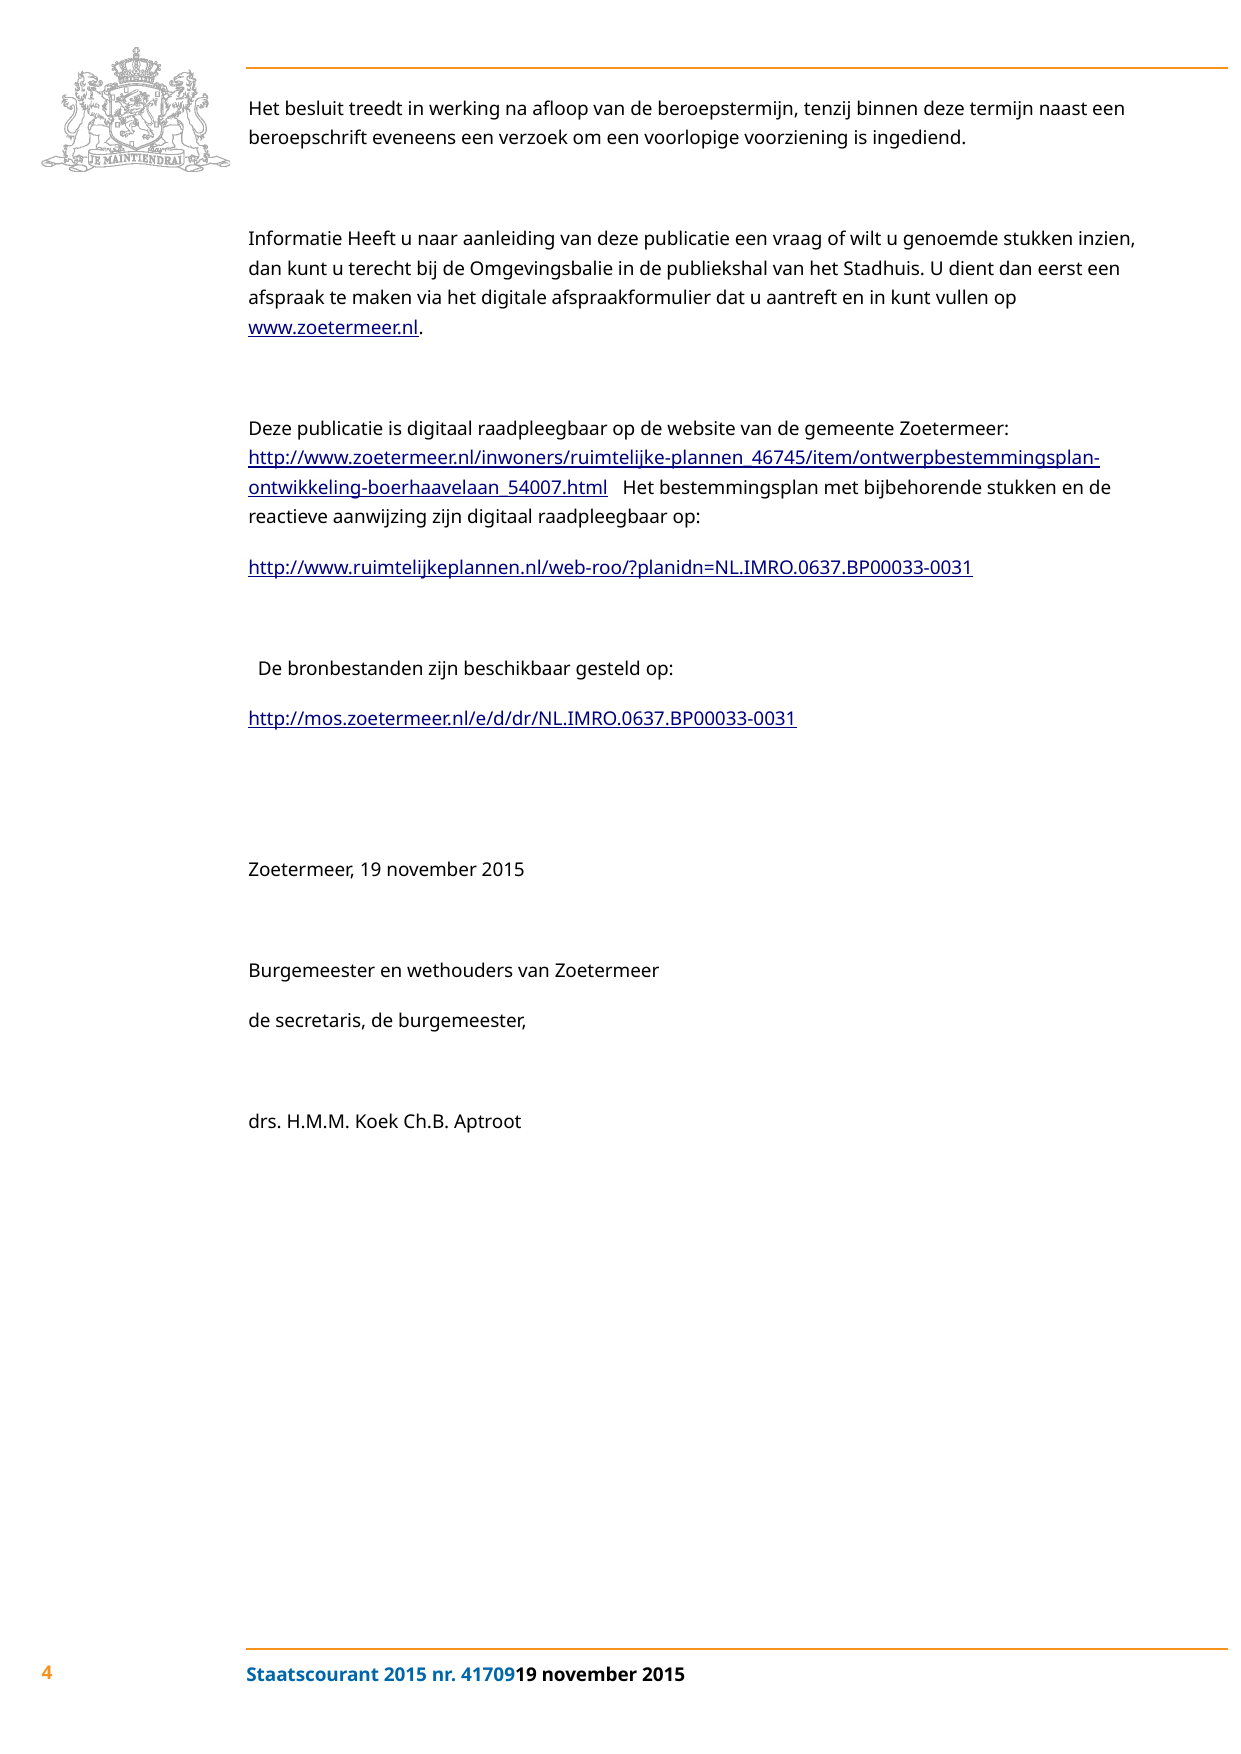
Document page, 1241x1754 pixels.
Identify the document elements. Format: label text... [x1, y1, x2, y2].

picture [41, 47, 231, 172]
text http://www.ruimtelijkeplannen.nl/web-roo/?planidn=NL.IMRO.0637.BP00033-0031 [248, 554, 1152, 580]
text de secretaris, de burgemeester, [248, 1008, 1152, 1033]
text Zoetermeer, 19 november 2015 [248, 856, 1152, 882]
text http://mos.zoetermeer.nl/e/d/dr/NL.IMRO.0637.BP00033-0031 [248, 705, 1152, 731]
text Het besluit treedt in werking na afloop van de beroepstermijn, tenzij binnen deze termijn naast een beroepschrift eveneens een verzoek om een voorlopige voorziening is ingediend. [248, 95, 1152, 150]
text De bronbestanden zijn beschikbaar gesteld op: [248, 655, 1152, 681]
text Informatie Heeft u naar aanleiding van deze publicatie een vraag of wilt u genoemde stukken inzien, dan kunt u terecht bij de Omgevingsbalie in de publiekshal van het Stadhuis. U dient dan eerst een afspraak te maken via het digitale afspraakformulier dat u aantreft en in kunt vullen op www.zoetermeer.nl. [248, 225, 1152, 340]
text Burgemeester en wethouders van Zoetermeer [248, 957, 1152, 983]
text drs. H.M.M. Koek Ch.B. Aptroot [248, 1108, 1152, 1134]
text Deze publicatie is digitaal raadpleegbaar op de website van de gemeente Zoetermeer: http://www.zoetermeer.nl/inwoners/ruimtelijke-plannen_46745/item/ontwerpbestemmingsplan-ontwikkeling-boerhaavelaan_54007.html Het bestemmingsplan met bijbehorende stukken en de reactieve aanwijzing zijn digitaal raadpleegbaar op: [248, 415, 1152, 529]
